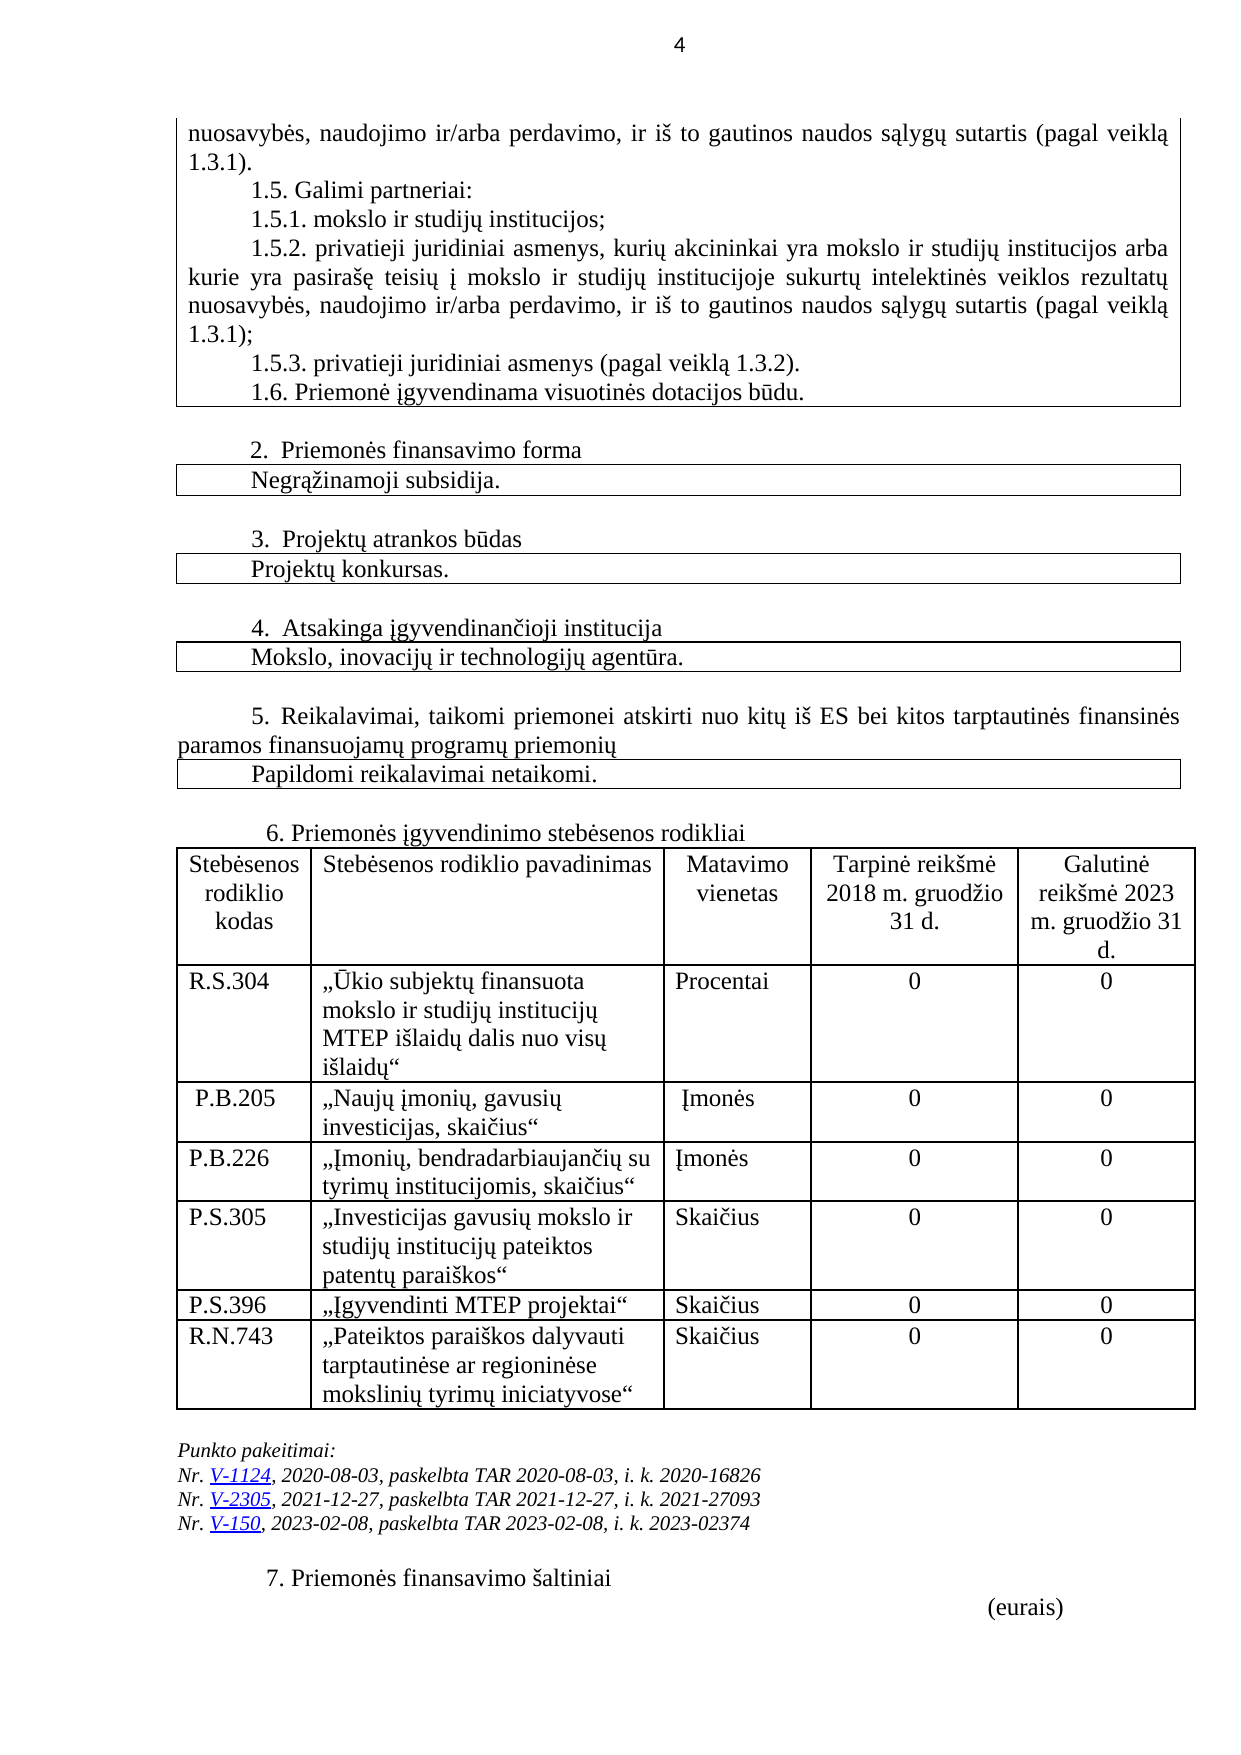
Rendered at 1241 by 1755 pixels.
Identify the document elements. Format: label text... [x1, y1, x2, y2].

table_cell 0 [812, 1291, 1017, 1319]
table_cell 0 [812, 1083, 1017, 1141]
text 2. Priemonės finansavimo forma [250, 435, 1181, 464]
text 4. Atsakinga įgyvendinančioji institucija [251, 613, 1181, 641]
table_header Projektų konkursas. [177, 554, 1180, 583]
table_cell „Naujų įmonių, gavusių investicijas, skaičius“ [312, 1083, 663, 1141]
table_header Galutinė reikšmė 2023 m. gruodžio 31 d. [1019, 849, 1194, 964]
table_cell Skaičius [665, 1202, 810, 1288]
table_cell R.S.304 [178, 966, 310, 1081]
table_cell „Įmonių, bendradarbiaujančių su tyrimų institucijomis, skaičius“ [312, 1143, 663, 1200]
text (eurais) [987, 1592, 1181, 1621]
table_cell „Investicijas gavusių mokslo ir studijų institucijų pateiktos patentų paraiškos“ [312, 1202, 663, 1288]
table_cell P.B.205 [178, 1083, 310, 1141]
table_header Negrąžinamoji subsidija. [177, 465, 1180, 494]
table_cell 0 [1019, 1321, 1194, 1408]
table_cell nuosavybės, naudojimo ir/arba perdavimo, ir iš to gautinos naudos sąlygų sutartis (pagal veiklą 1.3.1). [177, 118, 1180, 176]
table_cell „Pateiktos paraiškos dalyvauti tarptautinėse ar regioninėse mokslinių tyrimų iniciatyvose“ [312, 1321, 663, 1408]
table_cell 0 [812, 1143, 1017, 1200]
table_header Matavimo vienetas [665, 849, 810, 964]
text Nr. V-2305, 2021-12-27, paskelbta TAR 2021-12-27, i. k. 2021-27093 [177, 1487, 1181, 1511]
table_cell R.N.743 [178, 1321, 310, 1408]
table_cell 0 [812, 1202, 1017, 1288]
text Nr. V-150, 2023-02-08, paskelbta TAR 2023-02-08, i. k. 2023-02374 [177, 1511, 1181, 1535]
table_cell 1.5. Galimi partneriai: 1.5.1. mokslo ir studijų institucijos; 1.5.2. privatieji juridiniai asmenys, kurių akcininkai yra mokslo ir studijų institucijos arba kurie yra pasirašę teisių į mokslo ir studijų institucijoje sukurtų intelektinės veiklos rezultatų nuosavybės, naudojimo ir/arba perdavimo, ir iš to gautinos naudos sąlygų sutartis (pagal veiklą 1.3.1); 1.5.3. privatieji juridiniai asmenys (pagal veiklą 1.3.2). 1.6. Priemonė įgyvendinama visuotinės dotacijos būdu. [177, 176, 1180, 406]
table_cell 0 [1019, 1143, 1194, 1200]
table_cell 0 [1019, 1291, 1194, 1319]
table_cell P.S.305 [178, 1202, 310, 1288]
text 7. Priemonės finansavimo šaltiniai [266, 1563, 1181, 1592]
text 3. Projektų atrankos būdas [251, 524, 1181, 553]
table_cell Procentai [665, 966, 810, 1081]
table_cell Įmonės [665, 1083, 810, 1141]
table_header Tarpinė reikšmė 2018 m. gruodžio 31 d. [812, 849, 1017, 964]
table_cell Skaičius [665, 1321, 810, 1408]
table_cell 0 [812, 966, 1017, 1081]
table_cell P.B.226 [178, 1143, 310, 1200]
text Nr. V-1124, 2020-08-03, paskelbta TAR 2020-08-03, i. k. 2020-16826 [177, 1462, 1181, 1487]
text 6. Priemonės įgyvendinimo stebėsenos rodikliai [177, 818, 1181, 847]
table_header Papildomi reikalavimai netaikomi. [178, 760, 1180, 788]
text 5. Reikalavimai, taikomi priemonei atskirti nuo kitų iš ES bei kitos tarptautinės finansinės paramos finansuojamų programų priemonių [177, 701, 1181, 758]
table_cell 0 [1019, 1083, 1194, 1141]
table_cell P.S.396 [178, 1291, 310, 1319]
table_cell „Ūkio subjektų finansuota mokslo ir studijų institucijų MTEP išlaidų dalis nuo visų išlaidų“ [312, 966, 663, 1081]
table_header Mokslo, inovacijų ir technologijų agentūra. [177, 643, 1180, 671]
table_cell „Įgyvendinti MTEP projektai“ [312, 1291, 663, 1319]
table_cell 0 [1019, 1202, 1194, 1288]
text Punkto pakeitimai: [177, 1438, 1181, 1462]
table_header Stebėsenos rodiklio pavadinimas [312, 849, 663, 964]
table_cell Įmonės [665, 1143, 810, 1200]
table_header Stebėsenos rodiklio kodas [178, 849, 310, 964]
table_cell 0 [1019, 966, 1194, 1081]
table_cell 0 [812, 1321, 1017, 1408]
table_cell Skaičius [665, 1291, 810, 1319]
